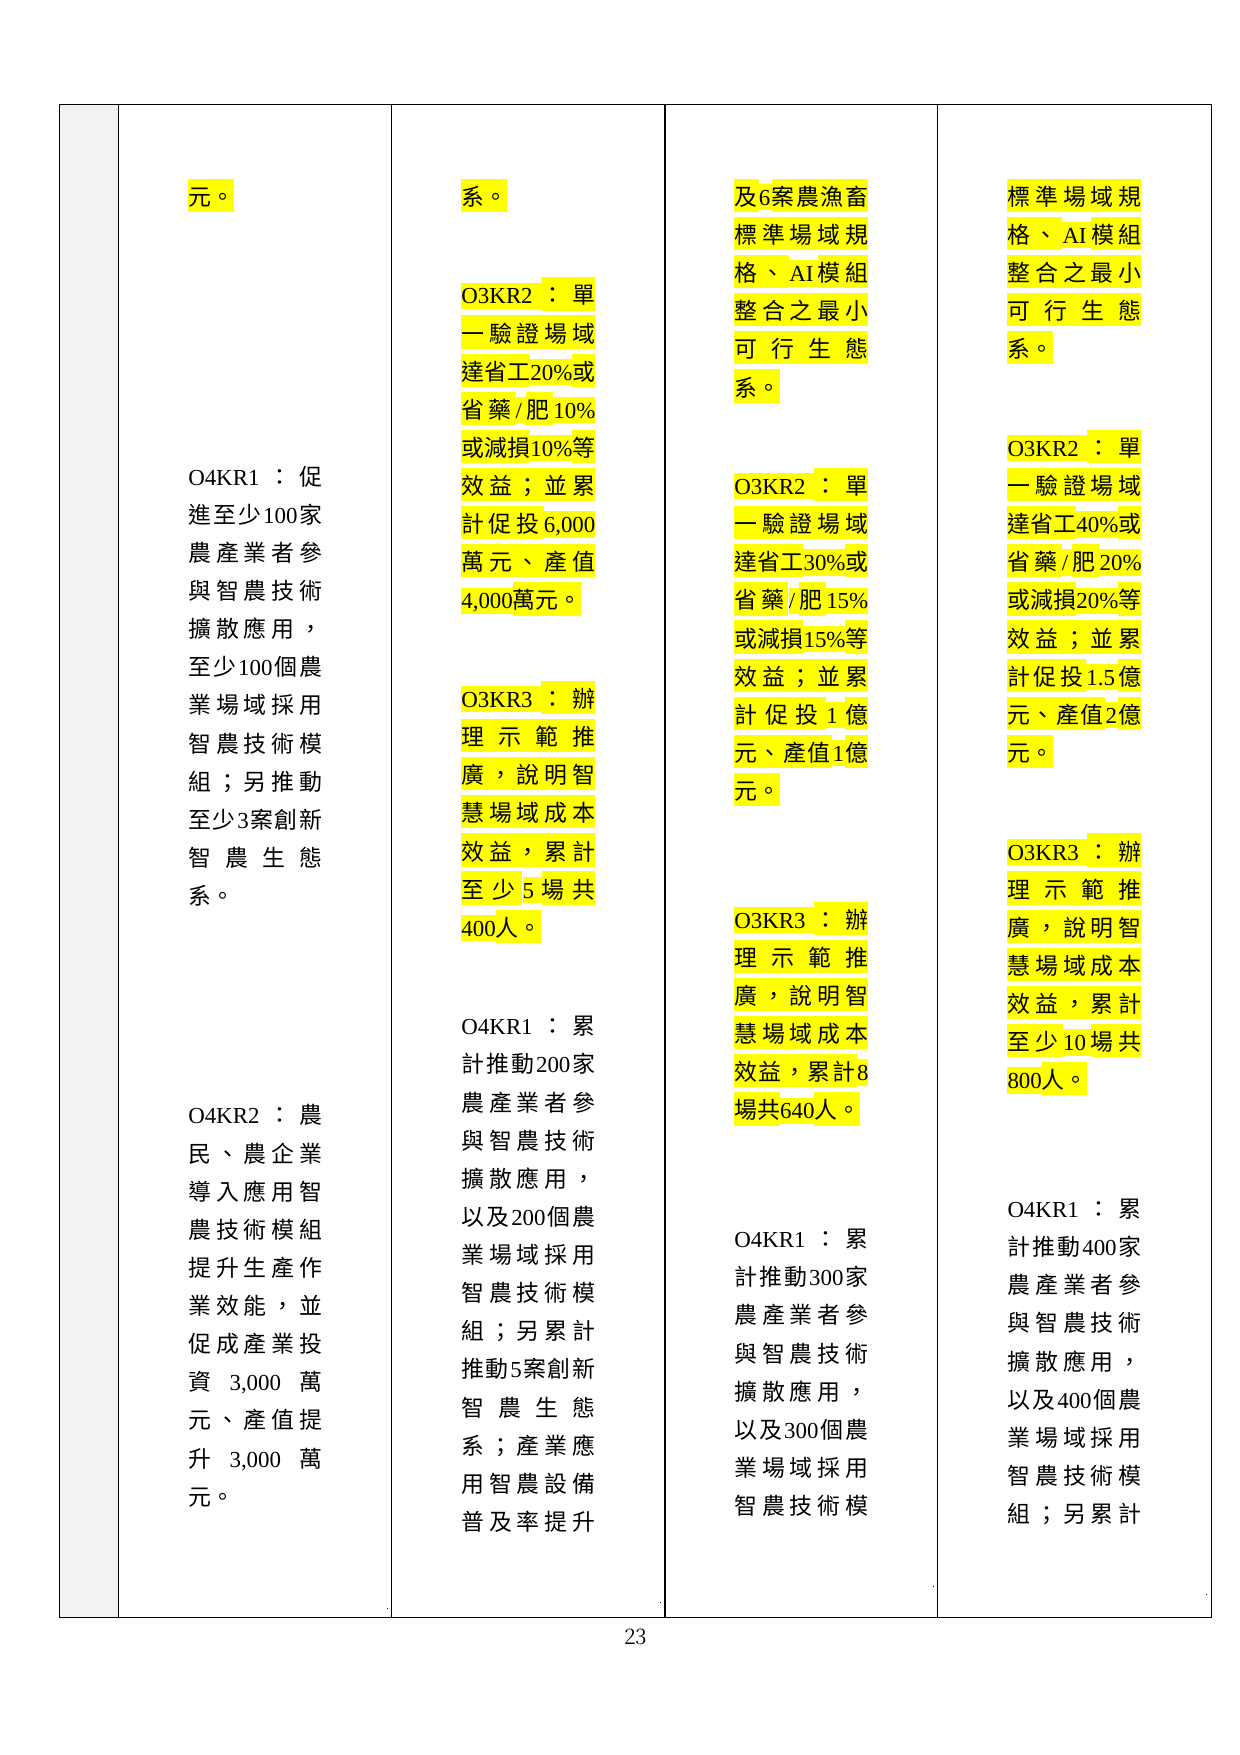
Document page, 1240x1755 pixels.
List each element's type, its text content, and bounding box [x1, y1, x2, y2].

table_cell 元。 O4KR1：促進至少100家農產業者參與智農技術擴散應用，至少100個農業場域採用智農技術模組；另推動至少3案創新智農生態系。 O4KR2：農民、農企業導入應用智農技術模組提升生產作業效能，並促成產業投資3,000萬元、產值提升3,000萬元。 [119, 105, 391, 1617]
table_cell 系。 O3KR2：單一驗證場域達省工20%或省藥/肥10%或減損10%等效益；並累計促投6,000萬元、產值4,000萬元。 O3KR3：辦理示範推廣，說明智慧場域成本效益，累計至少5場共400人。 O4KR1：累計推動200家農產業者參與智農技術擴散應用，以及200個農業場域採用智農技術模組；另累計推動5案創新智農生態系；產業應用智農設備普及率提升 [392, 105, 664, 1617]
table_cell [60, 105, 118, 1617]
table_cell 及6案農漁畜標準場域規格、AI模組整合之最小可行生態系。 O3KR2：單一驗證場域達省工30%或省藥/肥15%或減損15%等效益；並累計促投1億元、產值1億元。 O3KR3：辦理示範推廣，說明智慧場域成本效益，累計8場共640人。 O4KR1：累計推動300家農產業者參與智農技術擴散應用，以及300個農業場域採用智農技術模 [666, 105, 937, 1617]
table_cell 標準場域規格、AI模組整合之最小可行生態系。 O3KR2：單一驗證場域達省工40%或省藥/肥20%或減損20%等效益；並累計促投1.5億元、產值2億元。 O3KR3：辦理示範推廣，說明智慧場域成本效益，累計至少10場共800人。 O4KR1：累計推動400家農產業者參與智農技術擴散應用，以及400個農業場域採用智農技術模組；另累計 [938, 105, 1211, 1617]
